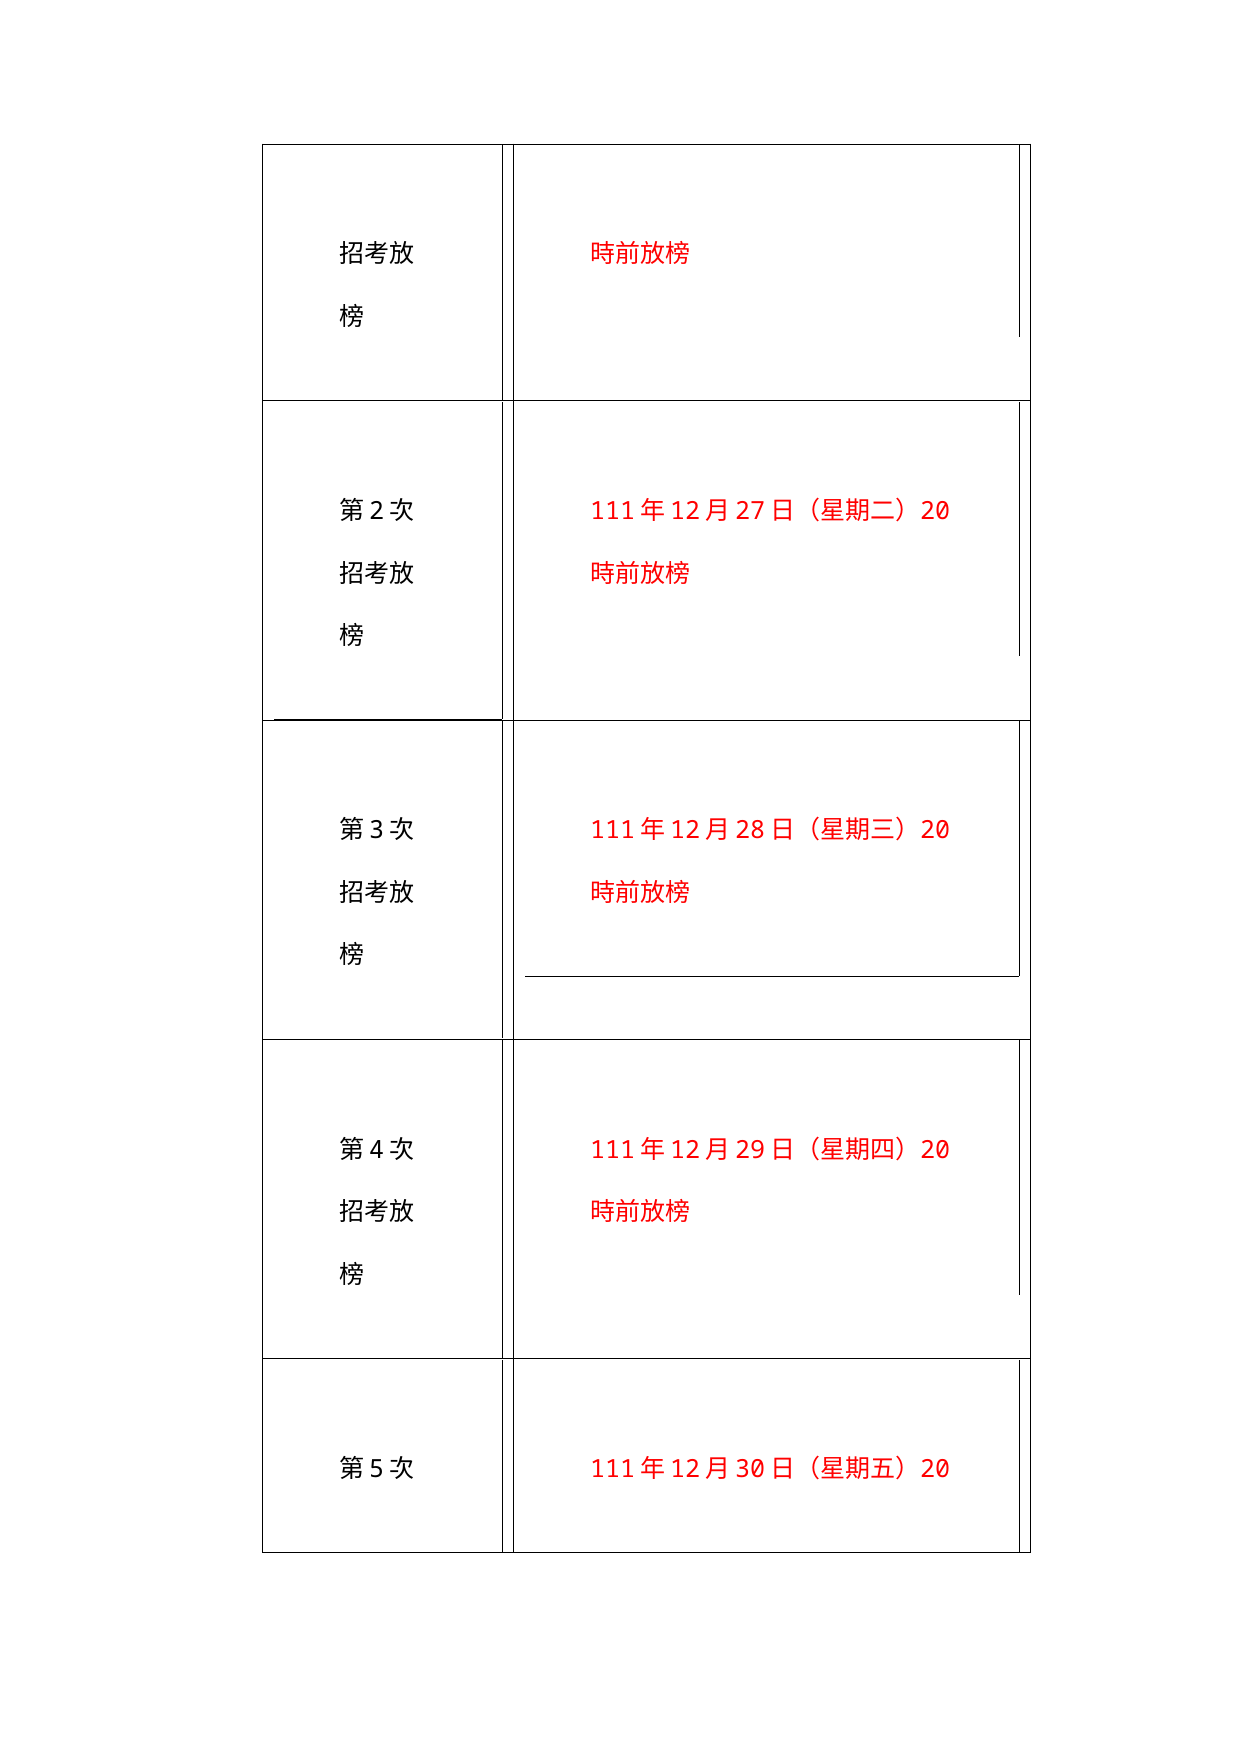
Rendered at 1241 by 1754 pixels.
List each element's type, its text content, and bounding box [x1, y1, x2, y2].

table_header 時前放榜 [514, 145, 1030, 400]
table_header [263, 145, 274, 400]
table_cell [263, 1359, 274, 1552]
table_cell [502, 1359, 513, 1552]
table_cell [263, 401, 274, 719]
table_cell 111年12月29日（星期四）20時前放榜 [514, 1040, 1030, 1358]
table_cell [503, 1040, 513, 1358]
table_cell 第3次招考放榜 [275, 722, 501, 1038]
table_header 招考放榜 [275, 146, 501, 399]
table_cell [514, 1359, 525, 1552]
table_cell [263, 1040, 274, 1358]
table_cell 111年12月28日（星期三）20時前放榜 [514, 721, 1030, 1039]
table_header [503, 145, 513, 400]
table_cell 第5次 [275, 1360, 501, 1551]
table_cell 111年12月27日（星期二）20時前放榜 [514, 401, 1030, 719]
table_cell 第4次招考放榜 [275, 1041, 501, 1357]
table_cell [263, 721, 274, 1039]
table_cell [502, 721, 513, 1039]
table_cell [502, 401, 513, 719]
table_cell [1019, 1359, 1030, 1552]
table_cell 第2次招考放榜 [275, 402, 501, 718]
table_cell 111年12月30日（星期五）20 [526, 1360, 1018, 1551]
